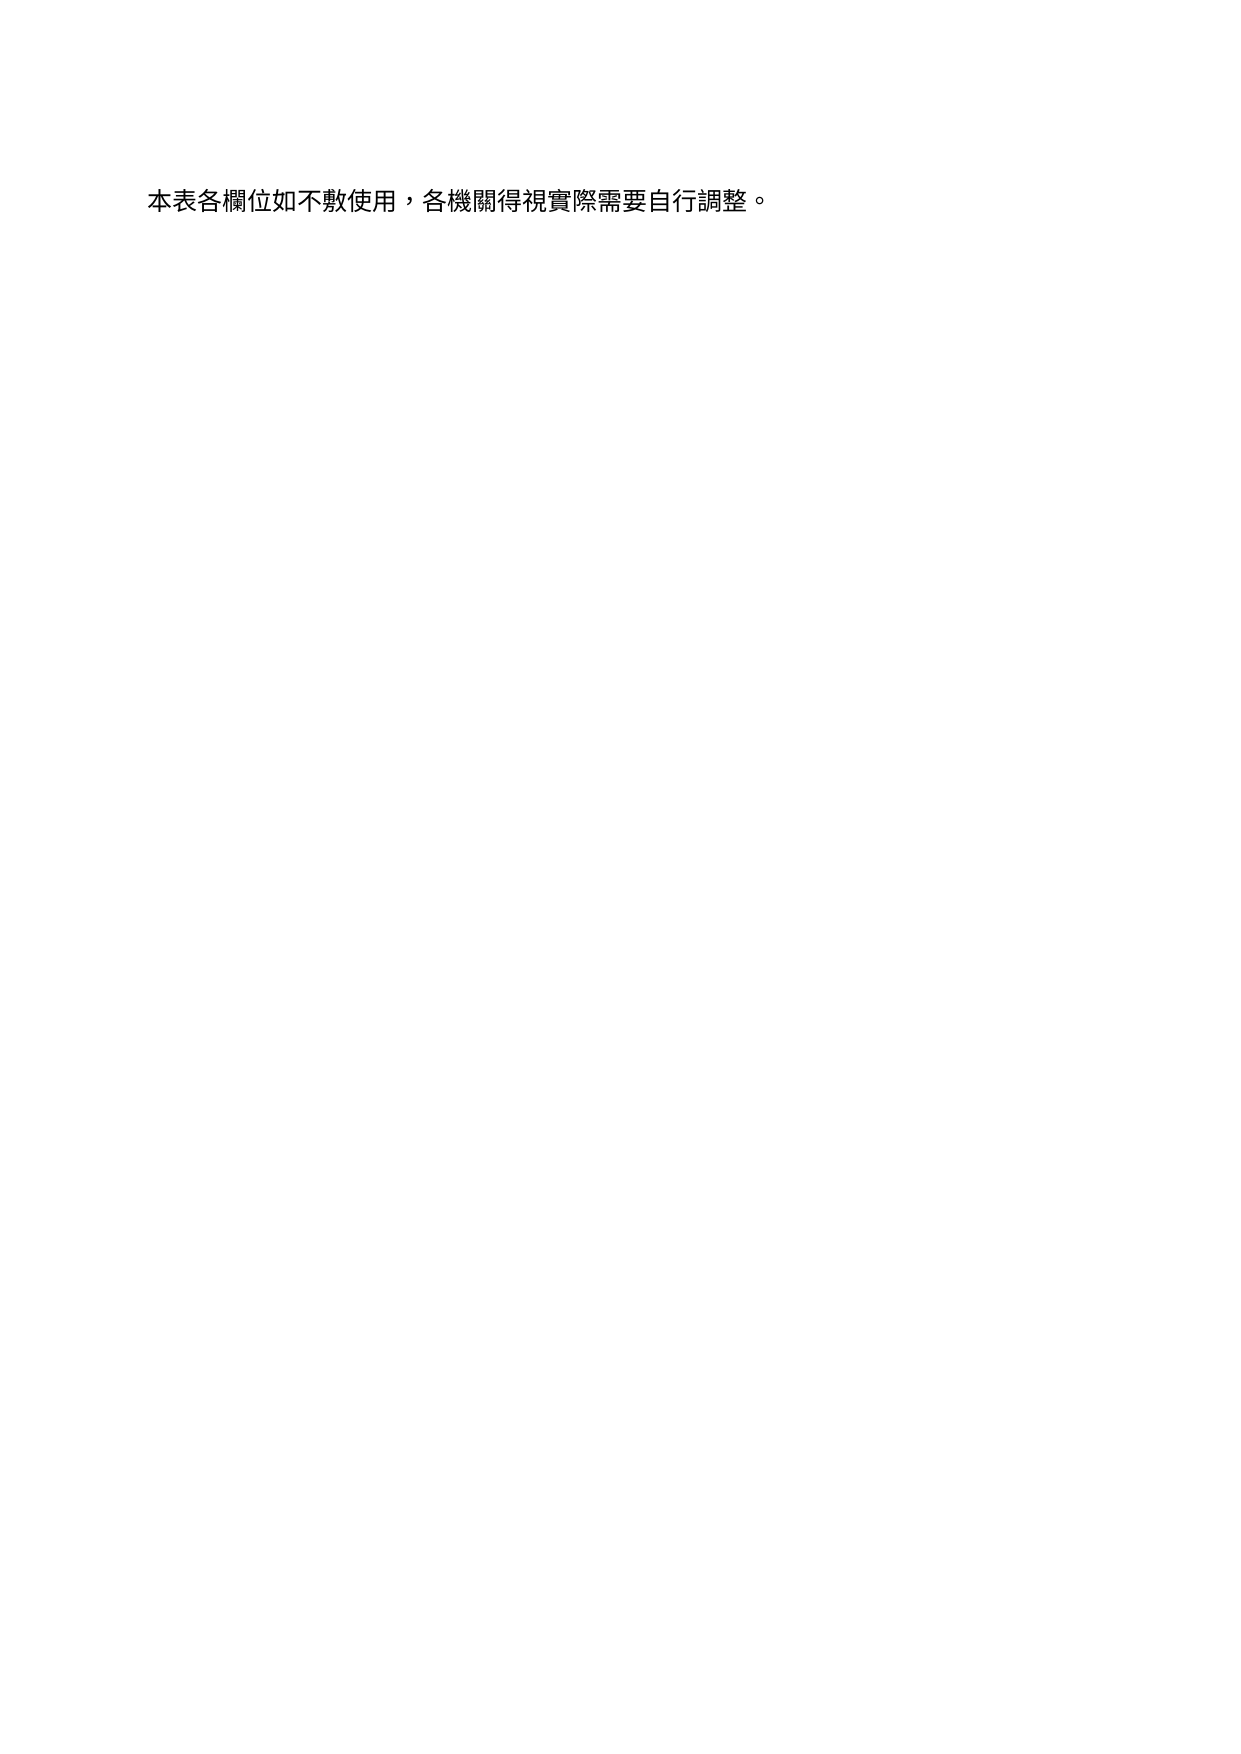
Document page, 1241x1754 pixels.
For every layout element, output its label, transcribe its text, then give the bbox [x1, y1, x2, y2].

text 本表各欄位如不敷使用，各機關得視實際需要自行調整。 [148, 158, 1092, 221]
